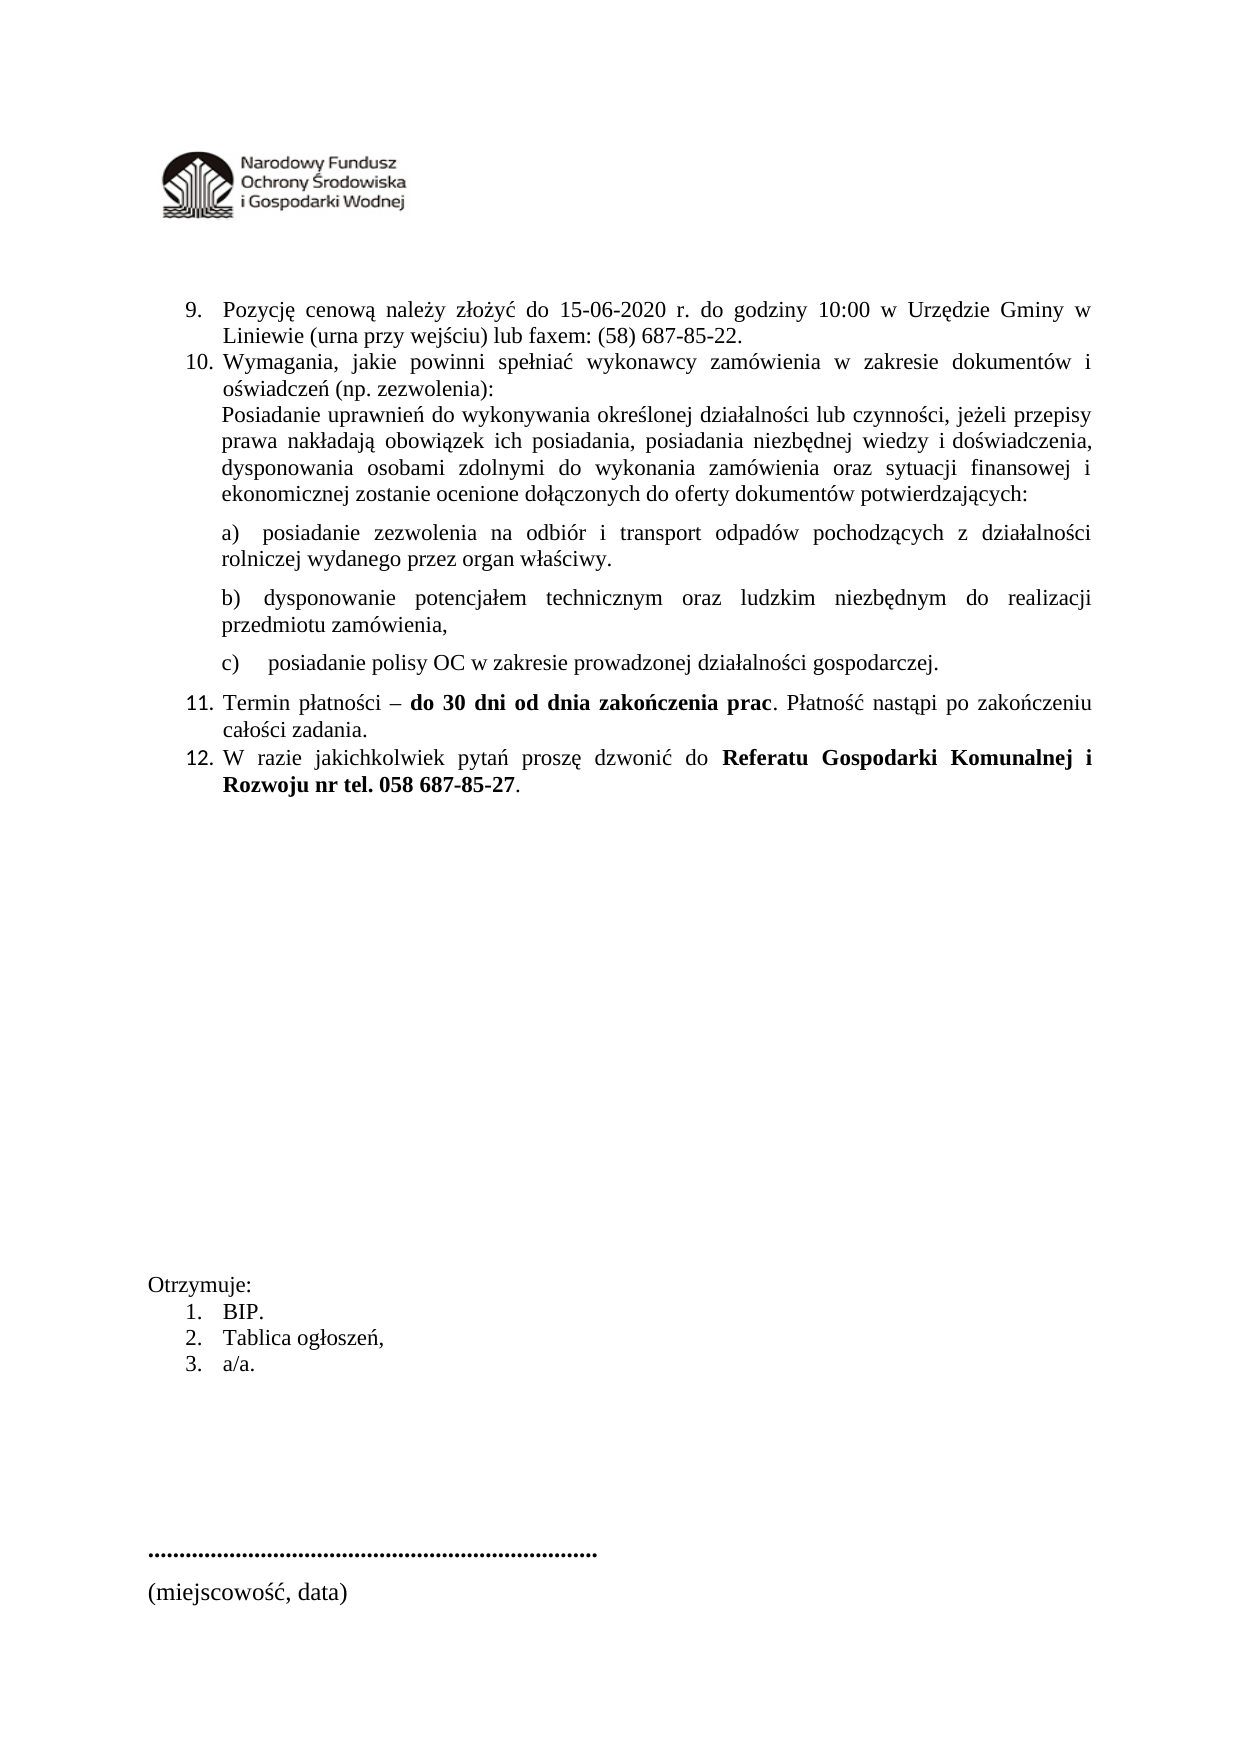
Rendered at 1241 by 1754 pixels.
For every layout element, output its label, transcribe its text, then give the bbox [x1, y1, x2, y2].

list Termin płatności – do 30 dni od dnia zakończenia prac. Płatność nastąpi po zakończeniu całości zadania. [185, 688, 1093, 743]
text Otrzymuje: [148, 1271, 1093, 1298]
list BIP. [185, 1298, 1093, 1324]
text c) posiadanie polisy OC w zakresie prowadzonej działalności gospodarczej. [221, 649, 1093, 676]
text a) posiadanie zezwolenia na odbiór i transport odpadów pochodzących z działalności rolniczej wydanego przez organ właściwy. [221, 519, 1093, 572]
list Tablica ogłoszeń, [185, 1324, 1093, 1351]
text Posiadanie uprawnień do wykonywania określonej działalności lub czynności, jeżeli przepisy prawa nakładają obowiązek ich posiadania, posiadania niezbędnej wiedzy i doświadczenia, dysponowania osobami zdolnymi do wykonania zamówienia oraz sytuacji finansowej i ekonomicznej zostanie ocenione dołączonych do oferty dokumentów potwierdzających: [221, 401, 1093, 507]
list a/a. [185, 1351, 1093, 1377]
text (miejscowość, data) [148, 1577, 1093, 1606]
text ........................................................................ [148, 1534, 1093, 1563]
list Wymagania, jakie powinni spełniać wykonawcy zamówienia w zakresie dokumentów i oświadczeń (np. zezwolenia): [185, 348, 1093, 401]
text b) dysponowanie potencjałem technicznym oraz ludzkim niezbędnym do realizacji przedmiotu zamówienia, [221, 584, 1093, 637]
list Pozycję cenową należy złożyć do 15-06-2020 r. do godziny 10:00 w Urzędzie Gminy w Liniewie (urna przy wejściu) lub faxem: (58) 687-85-22. [185, 296, 1093, 348]
list W razie jakichkolwiek pytań proszę dzwonić do Referatu Gospodarki Komunalnej i Rozwoju nr tel. 058 687-85-27. [185, 743, 1093, 797]
